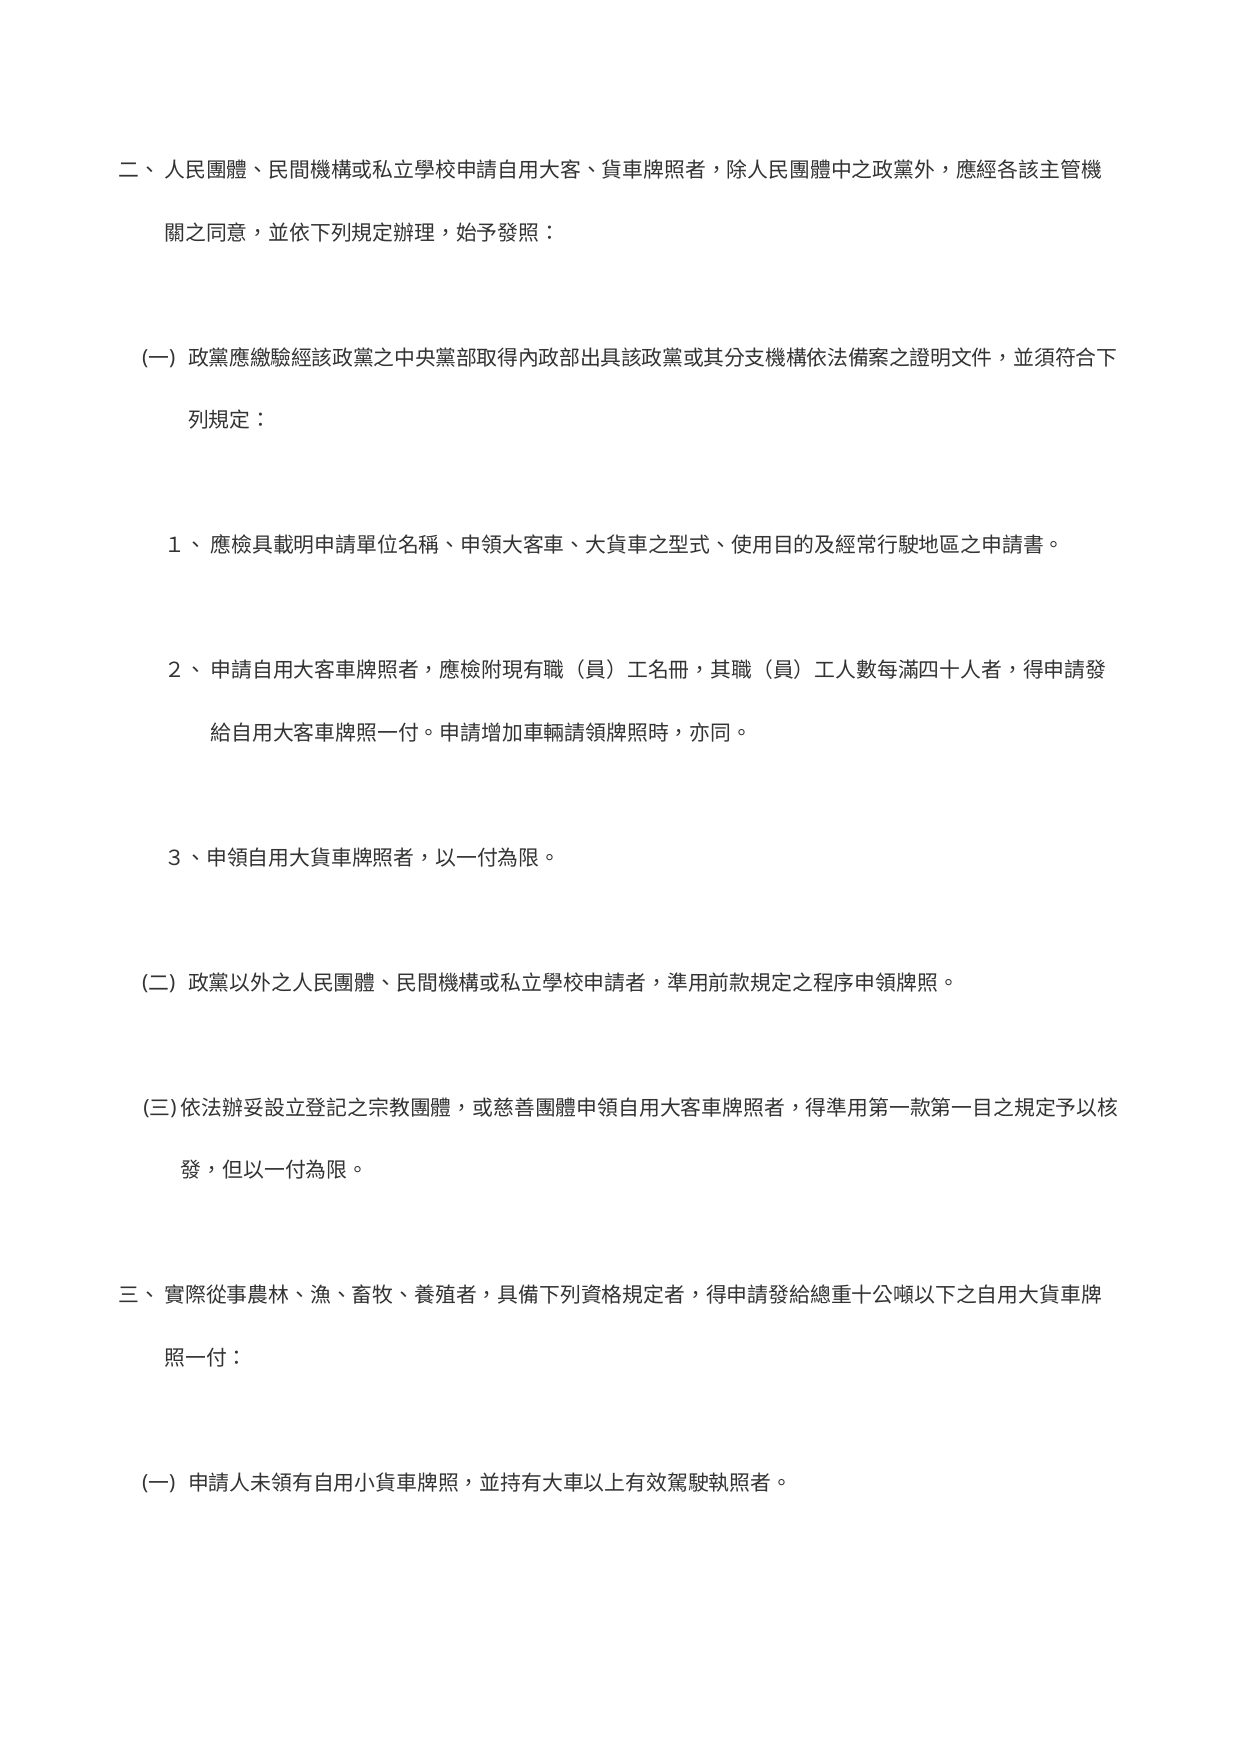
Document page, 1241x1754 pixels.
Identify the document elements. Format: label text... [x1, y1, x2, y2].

text (二) 政黨以外之人民團體、民間機構或私立學校申請者，準用前款規定之程序申領牌照。 [142, 939, 1122, 1002]
text (三) 依法辦妥設立登記之宗教團體，或慈善團體申領自用大客車牌照者，得準用第一款第一目之規定予以核發，但以一付為限。 [143, 1064, 1122, 1189]
text ２、 申請自用大客車牌照者，應檢附現有職（員）工名冊，其職（員）工人數每滿四十人者，得申請發給自用大客車牌照一付。申請增加車輛請領牌照時，亦同。 [164, 627, 1122, 752]
text (一) 申請人未領有自用小貨車牌照，並持有大車以上有效駕駛執照者。 [142, 1439, 1122, 1502]
text (一) 政黨應繳驗經該政黨之中央黨部取得內政部出具該政黨或其分支機構依法備案之證明文件，並須符合下列規定： [142, 314, 1122, 439]
text 三、 實際從事農林、漁、畜牧、養殖者，具備下列資格規定者，得申請發給總重十公噸以下之自用大貨車牌照一付： [118, 1252, 1122, 1377]
text ３、申領自用大貨車牌照者，以一付為限。 [164, 814, 1122, 877]
text １、 應檢具載明申請單位名稱、申領大客車、大貨車之型式、使用目的及經常行駛地區之申請書。 [164, 502, 1122, 564]
text 二、 人民團體、民間機構或私立學校申請自用大客、貨車牌照者，除人民團體中之政黨外，應經各該主管機關之同意，並依下列規定辦理，始予發照： [118, 127, 1122, 252]
